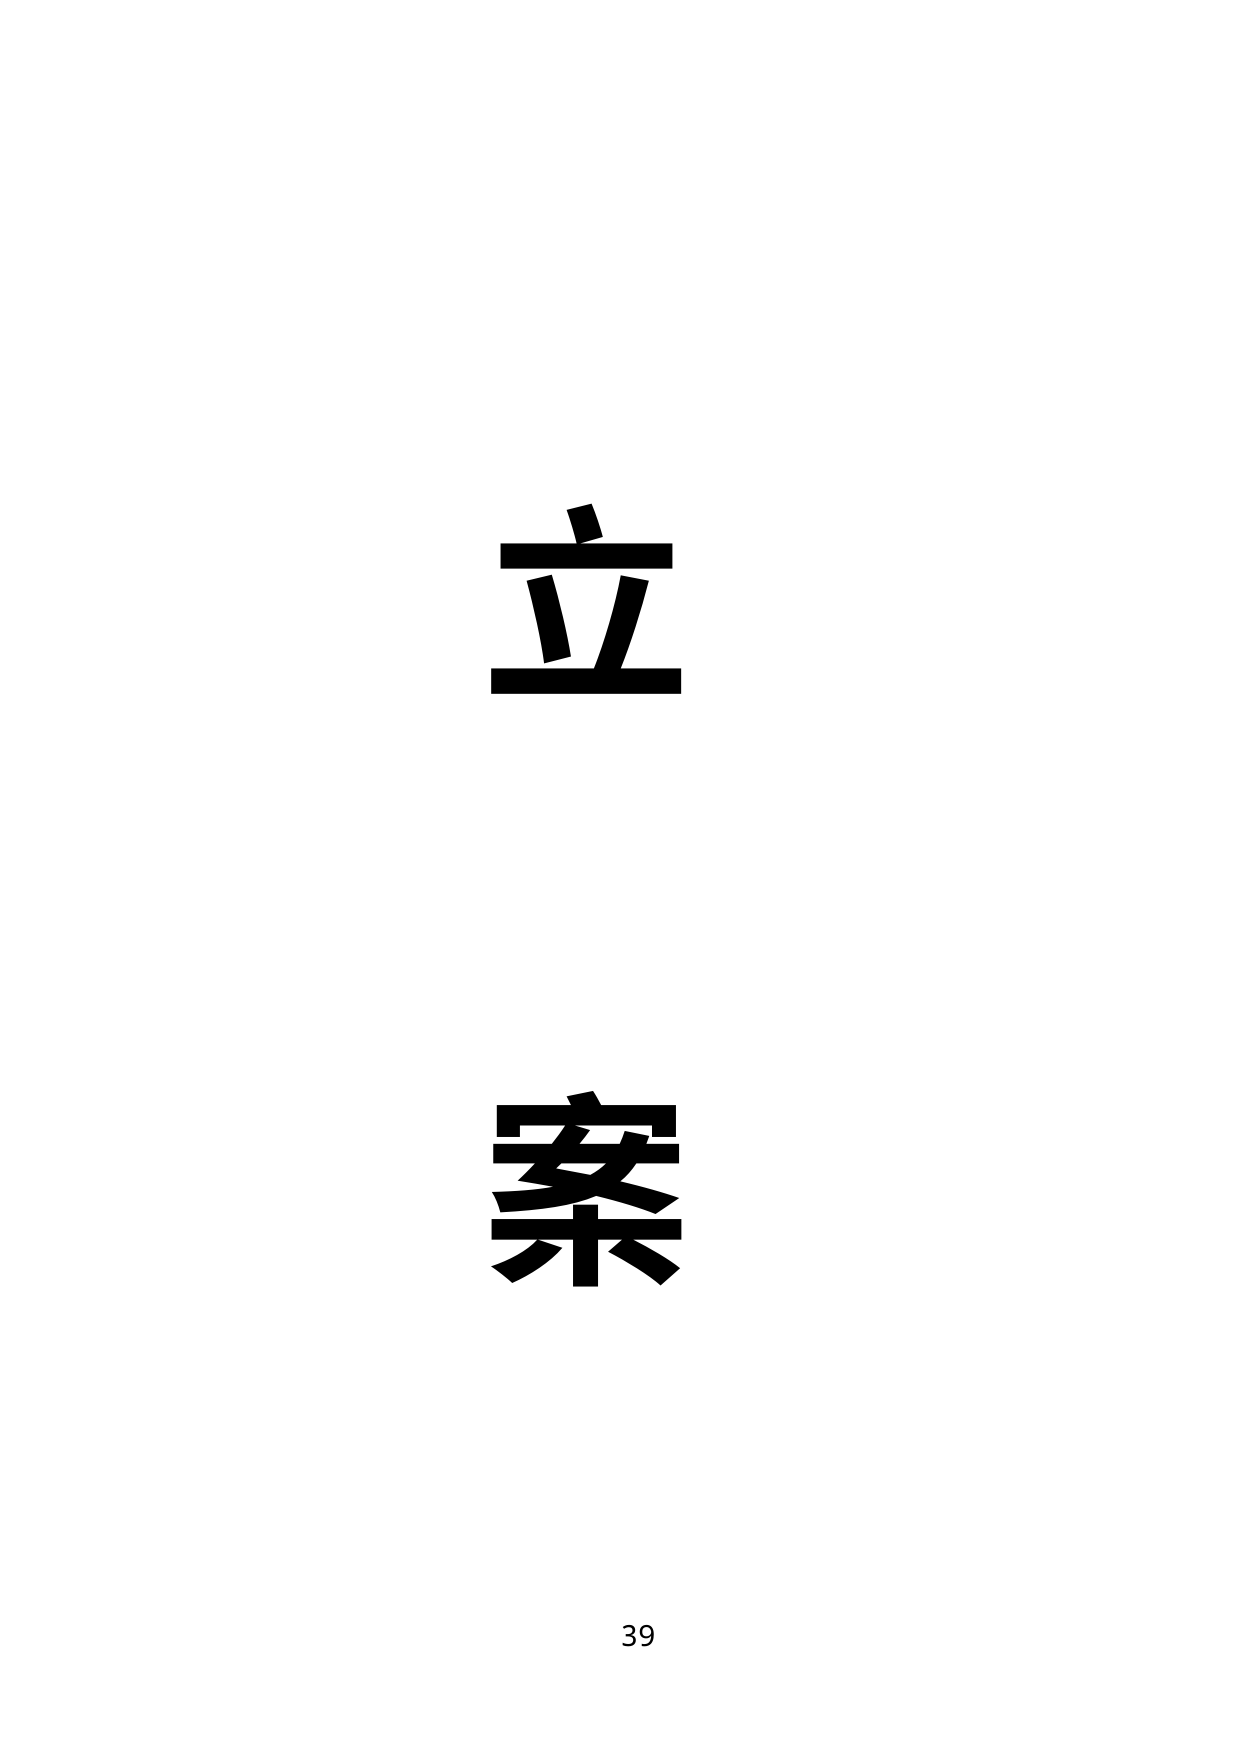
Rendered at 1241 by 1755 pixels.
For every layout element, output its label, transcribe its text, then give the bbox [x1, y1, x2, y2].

text 案 [9, 1027, 1164, 1329]
text 立 [9, 442, 1164, 743]
